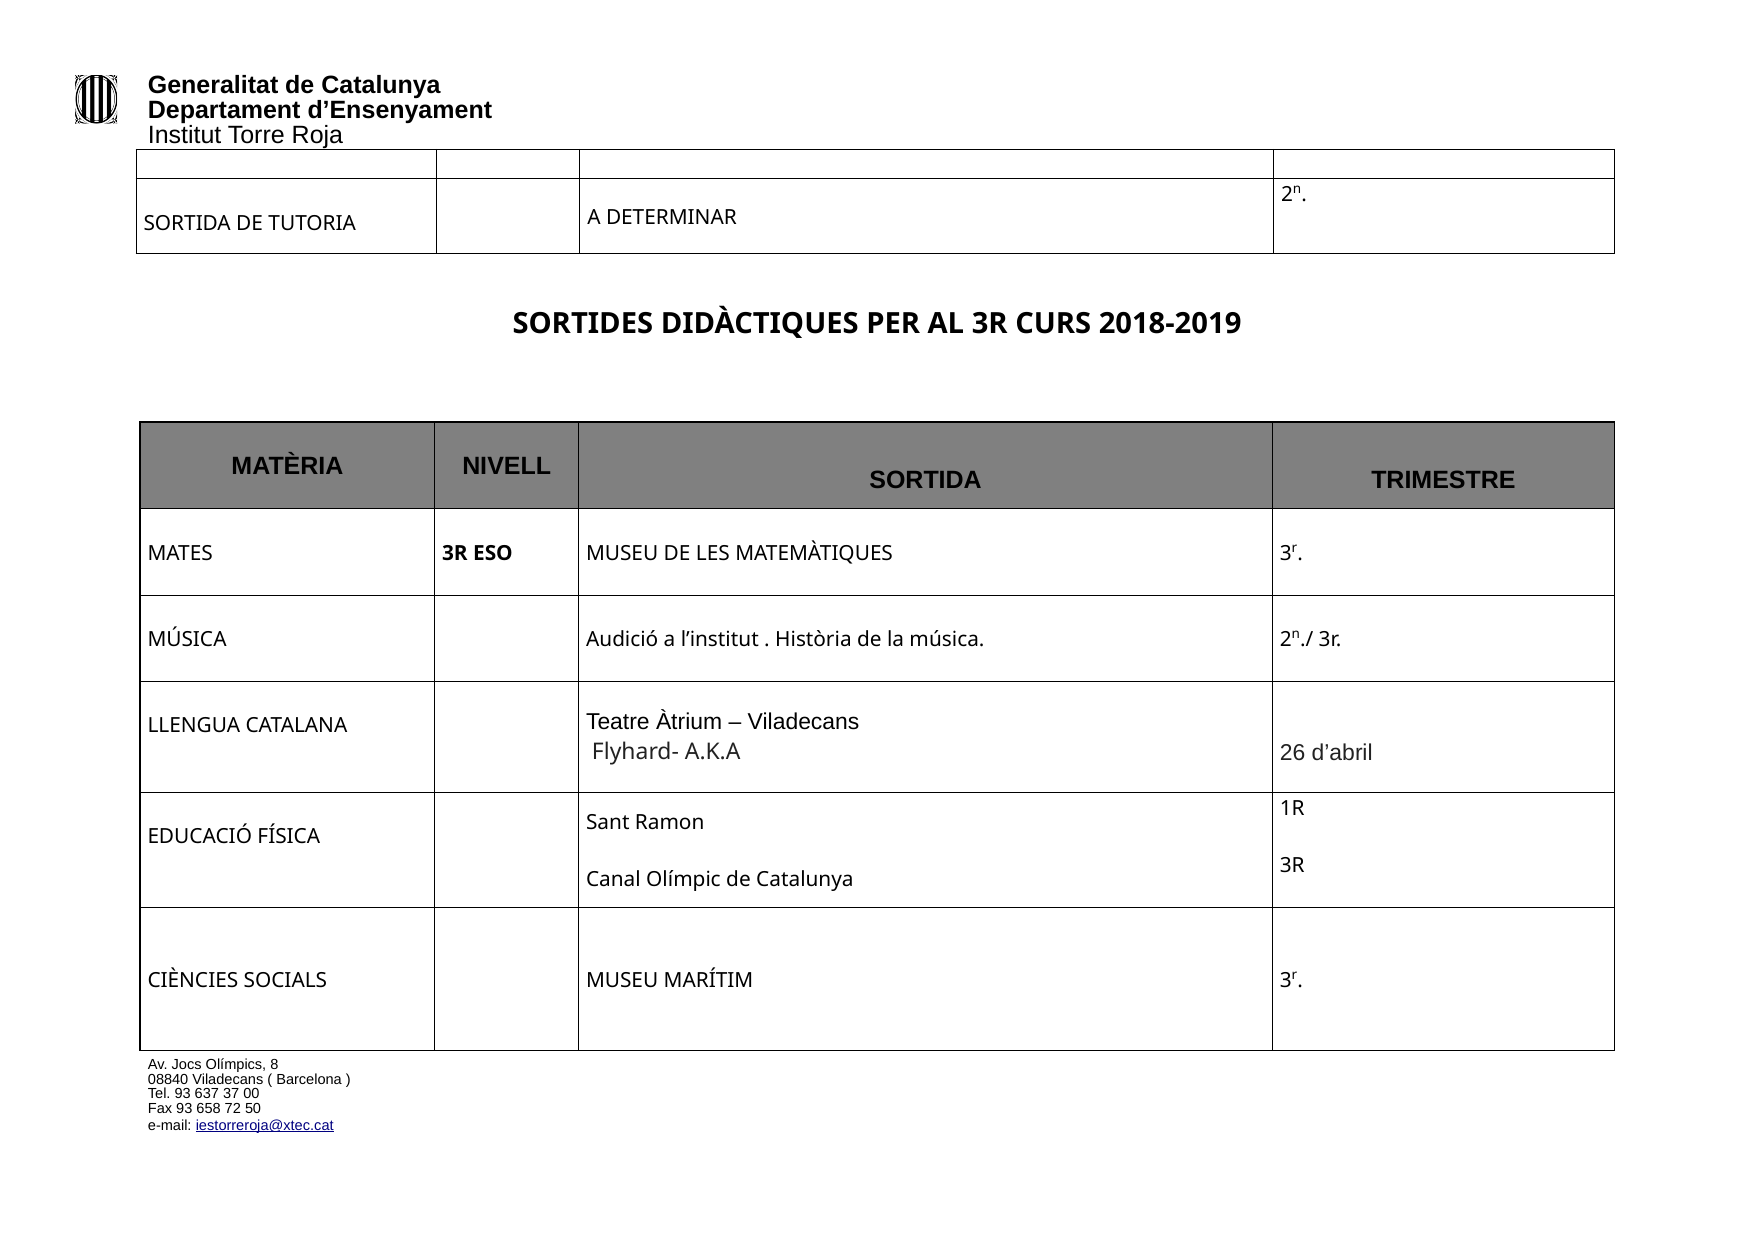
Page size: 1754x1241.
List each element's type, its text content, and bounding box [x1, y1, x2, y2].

table_header NIVELL [435, 423, 578, 508]
table_cell 1R 3R [1273, 793, 1614, 907]
table_cell [435, 908, 578, 1050]
table_cell [435, 793, 578, 907]
text SORTIDES DIDÀCTIQUES PER AL 3R CURS 2018-2019 [148, 302, 1606, 342]
table_cell SORTIDA DE TUTORIA [137, 179, 436, 253]
table_cell 3r. [1273, 509, 1614, 594]
table_cell [435, 682, 578, 792]
table_cell [137, 150, 436, 178]
table_cell 26 d’abril [1273, 682, 1614, 792]
table_cell [437, 150, 579, 178]
table_cell MUSEU DE LES MATEMÀTIQUES [579, 509, 1272, 594]
table_cell MÚSICA [141, 596, 434, 681]
table_cell MUSEU MARÍTIM [579, 908, 1272, 1050]
table_cell Teatre Àtrium – Viladecans Flyhard- A.K.A [579, 682, 1272, 792]
table_cell 2n. [1274, 179, 1614, 253]
table_cell Sant Ramon Canal Olímpic de Catalunya [579, 793, 1272, 907]
table_cell Audició a l’institut . Història de la música. [579, 596, 1272, 681]
table_cell [435, 596, 578, 681]
table_cell 3r. [1273, 908, 1614, 1050]
table_cell [437, 179, 579, 253]
table_cell LLENGUA CATALANA [141, 682, 434, 792]
table_cell MATES [141, 509, 434, 594]
table_cell CIÈNCIES SOCIALS [141, 908, 434, 1050]
table_cell 3R ESO [435, 509, 578, 594]
table_cell [1274, 150, 1614, 178]
table_cell EDUCACIÓ FÍSICA [141, 793, 434, 907]
table_cell [580, 150, 1273, 178]
table_cell A DETERMINAR [580, 179, 1273, 253]
table_cell 2n./ 3r. [1273, 596, 1614, 681]
table_header MATÈRIA [141, 423, 434, 508]
table_header SORTIDA [579, 423, 1272, 508]
table_header TRIMESTRE [1273, 423, 1614, 508]
